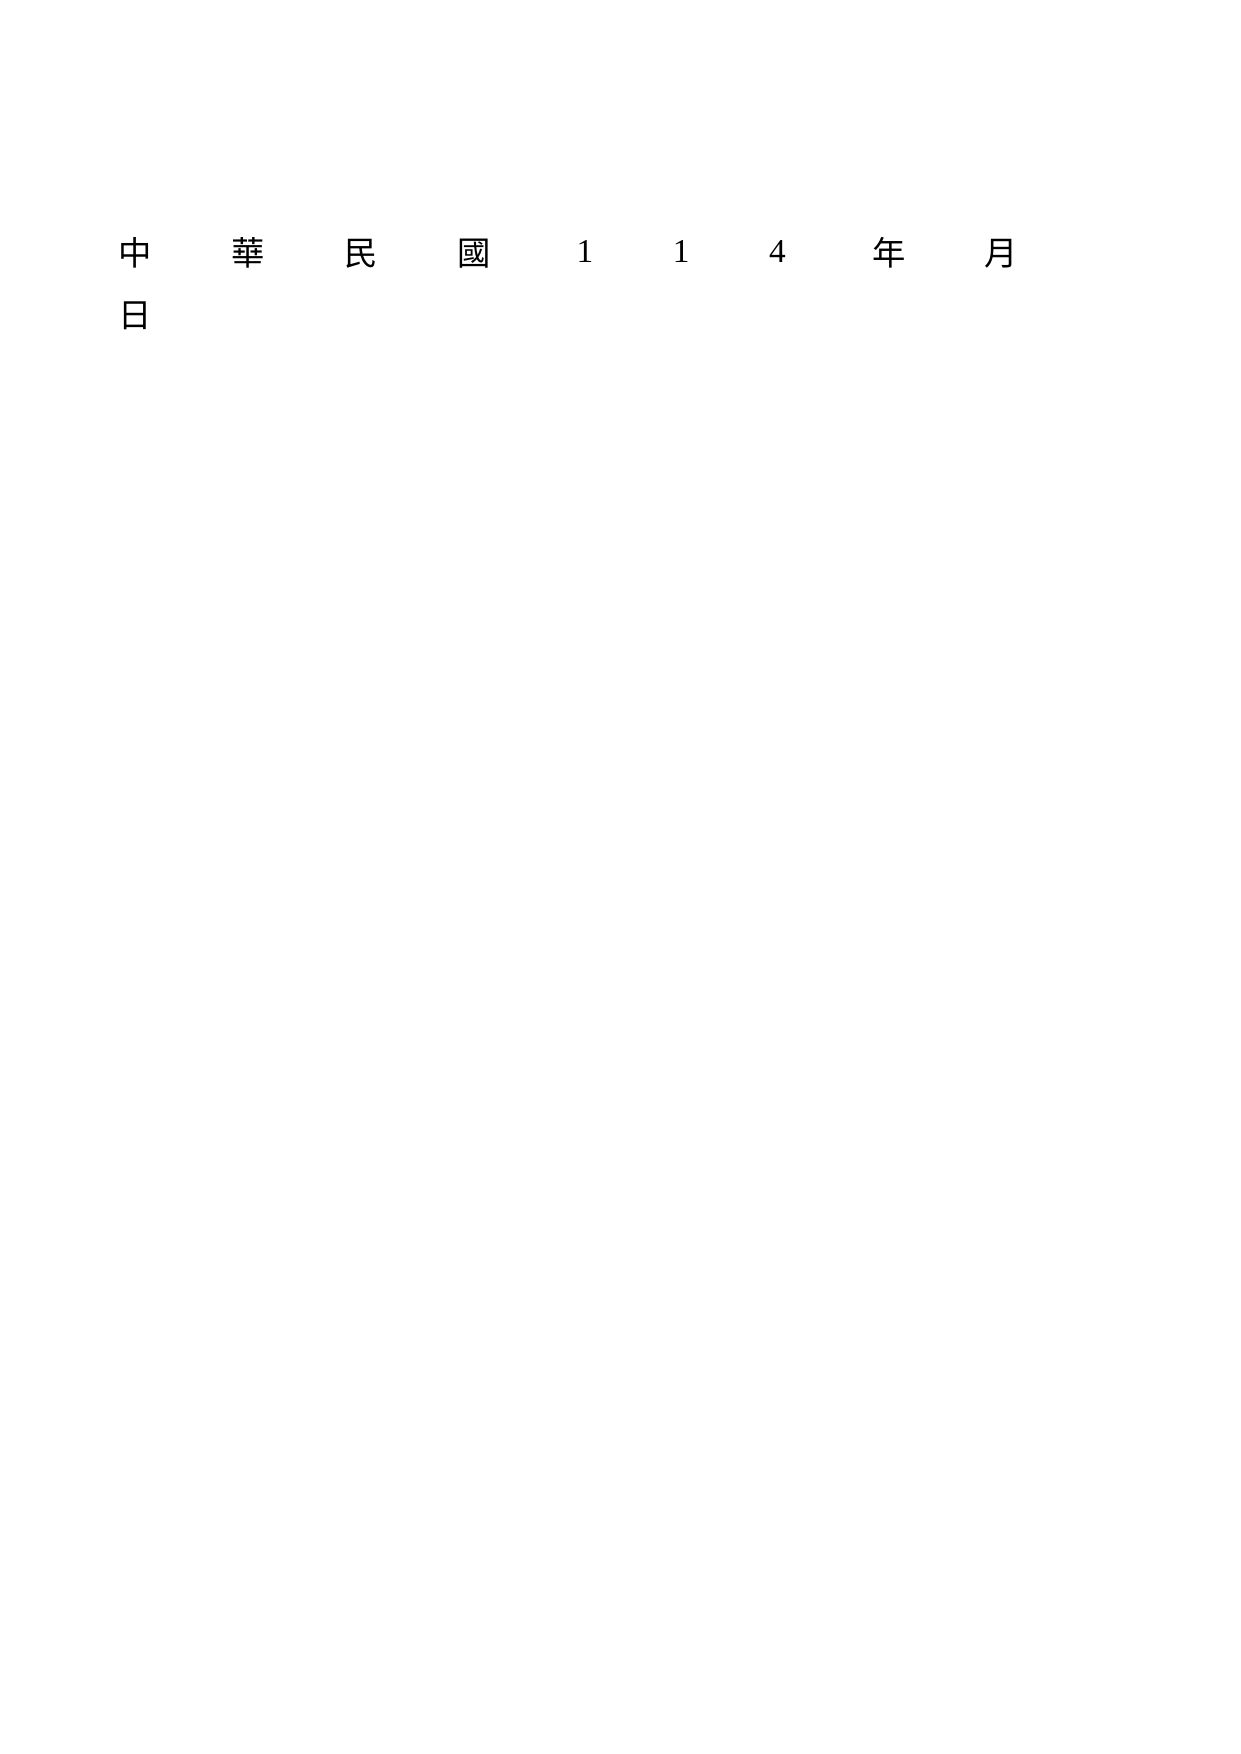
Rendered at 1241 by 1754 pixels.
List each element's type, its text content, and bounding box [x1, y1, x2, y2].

text 中華民國114年月日 [118, 209, 1122, 334]
